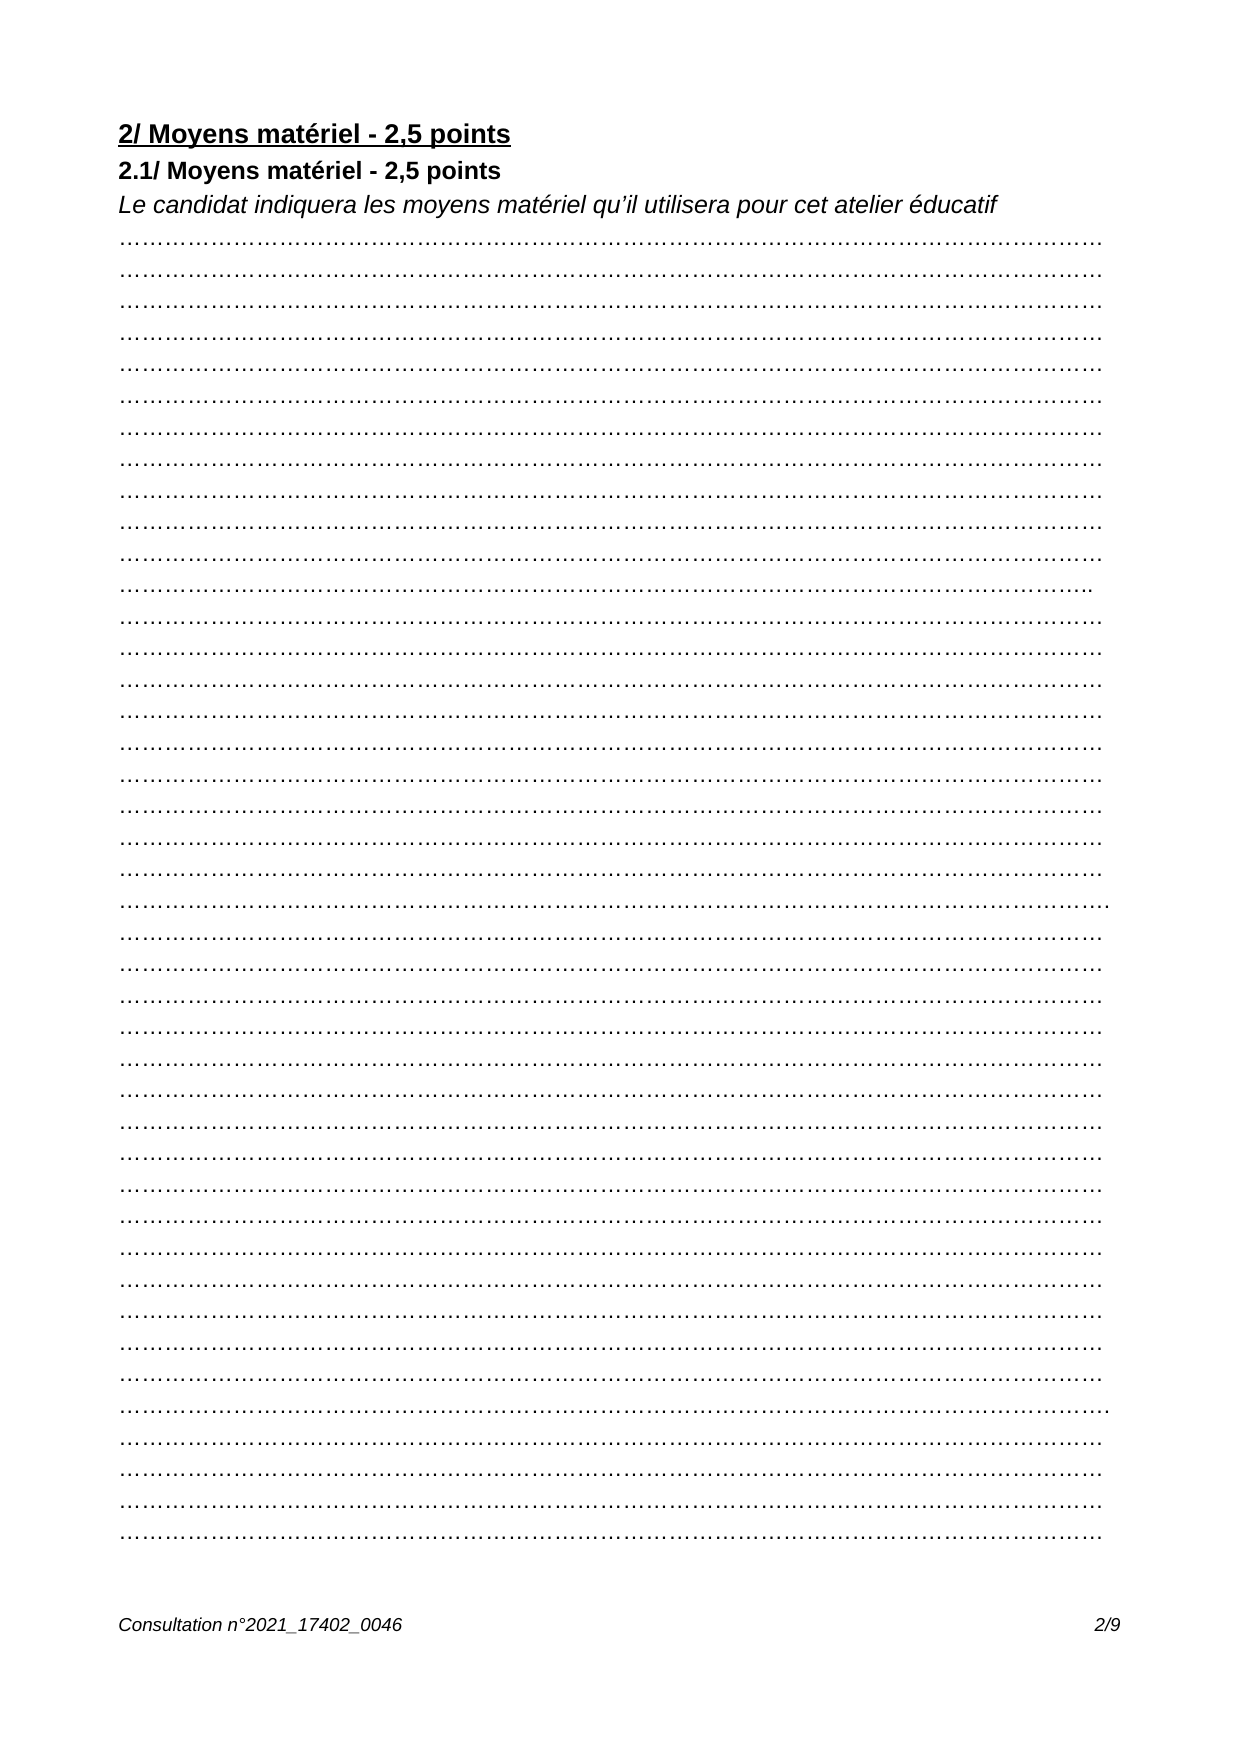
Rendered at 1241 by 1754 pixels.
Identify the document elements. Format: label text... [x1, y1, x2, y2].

text ………………………………………………………………………………………………………………………………………………………………………………………………………………………………………………………………………………………………………………………………………………………………………………………………………………………………………………………………………… [118, 1423, 1122, 1544]
text …………………………………………………………………………………………………………………………………………………………………………………………………………………………………………………………………………………………………………………………………………………………………………………………………………………………………………………………………………………………………………………………………………………………………………………………………………………………………………………………………………………………………………………………………………………………………………………………………………………………………………………………………………………………………………………………………………………………………………………………………………………………………………………………………………………………………………………………………………………………………………………………………………………………………………………………………………………………………………………………………………………………………………………………………………………………………………………………………………………………………………………………………………………………………………………………………………………………………………………………………………………………………………………………………………………………………………………………………………………………………………………………………………………………………………. [118, 918, 1122, 1418]
text 2.1/ Moyens matériel - 2,5 points [118, 156, 1122, 184]
text 2/ Moyens matériel - 2,5 points [118, 118, 1122, 149]
text Le candidat indiquera les moyens matériel qu’il utilisera pour cet atelier éducatif ……………………………………………………………………………………………………………………………………………………………………………………………………………………………………………………………………………………………………………………………………………………………………………………………………………………………………………………………………………………………………………………………………………………………………………………………………………………………………………………………………………………………………………………………………………………………………………………………………………………………………………………………………………………………………………………………………………………………………………………………………………………………………………………………………………………………………………………………………………………………………………………………………………………………………………………………………………………………………………………………………………………………………………………………………………………………..…………………………………………………………………………………………………………………………………………………………………………………………………………………………………………………………………………………………………………………………………………………………………………………………………………………………………………………………………………………………………………………………………………………………………………………………………………………………………………………………………………………………………………………………………………………………………………………………………………………………………………………………………………………………………………………………………………………………………………………………………………………………………………………………………………………………………………………………………………………………………………………………. [118, 190, 1122, 913]
